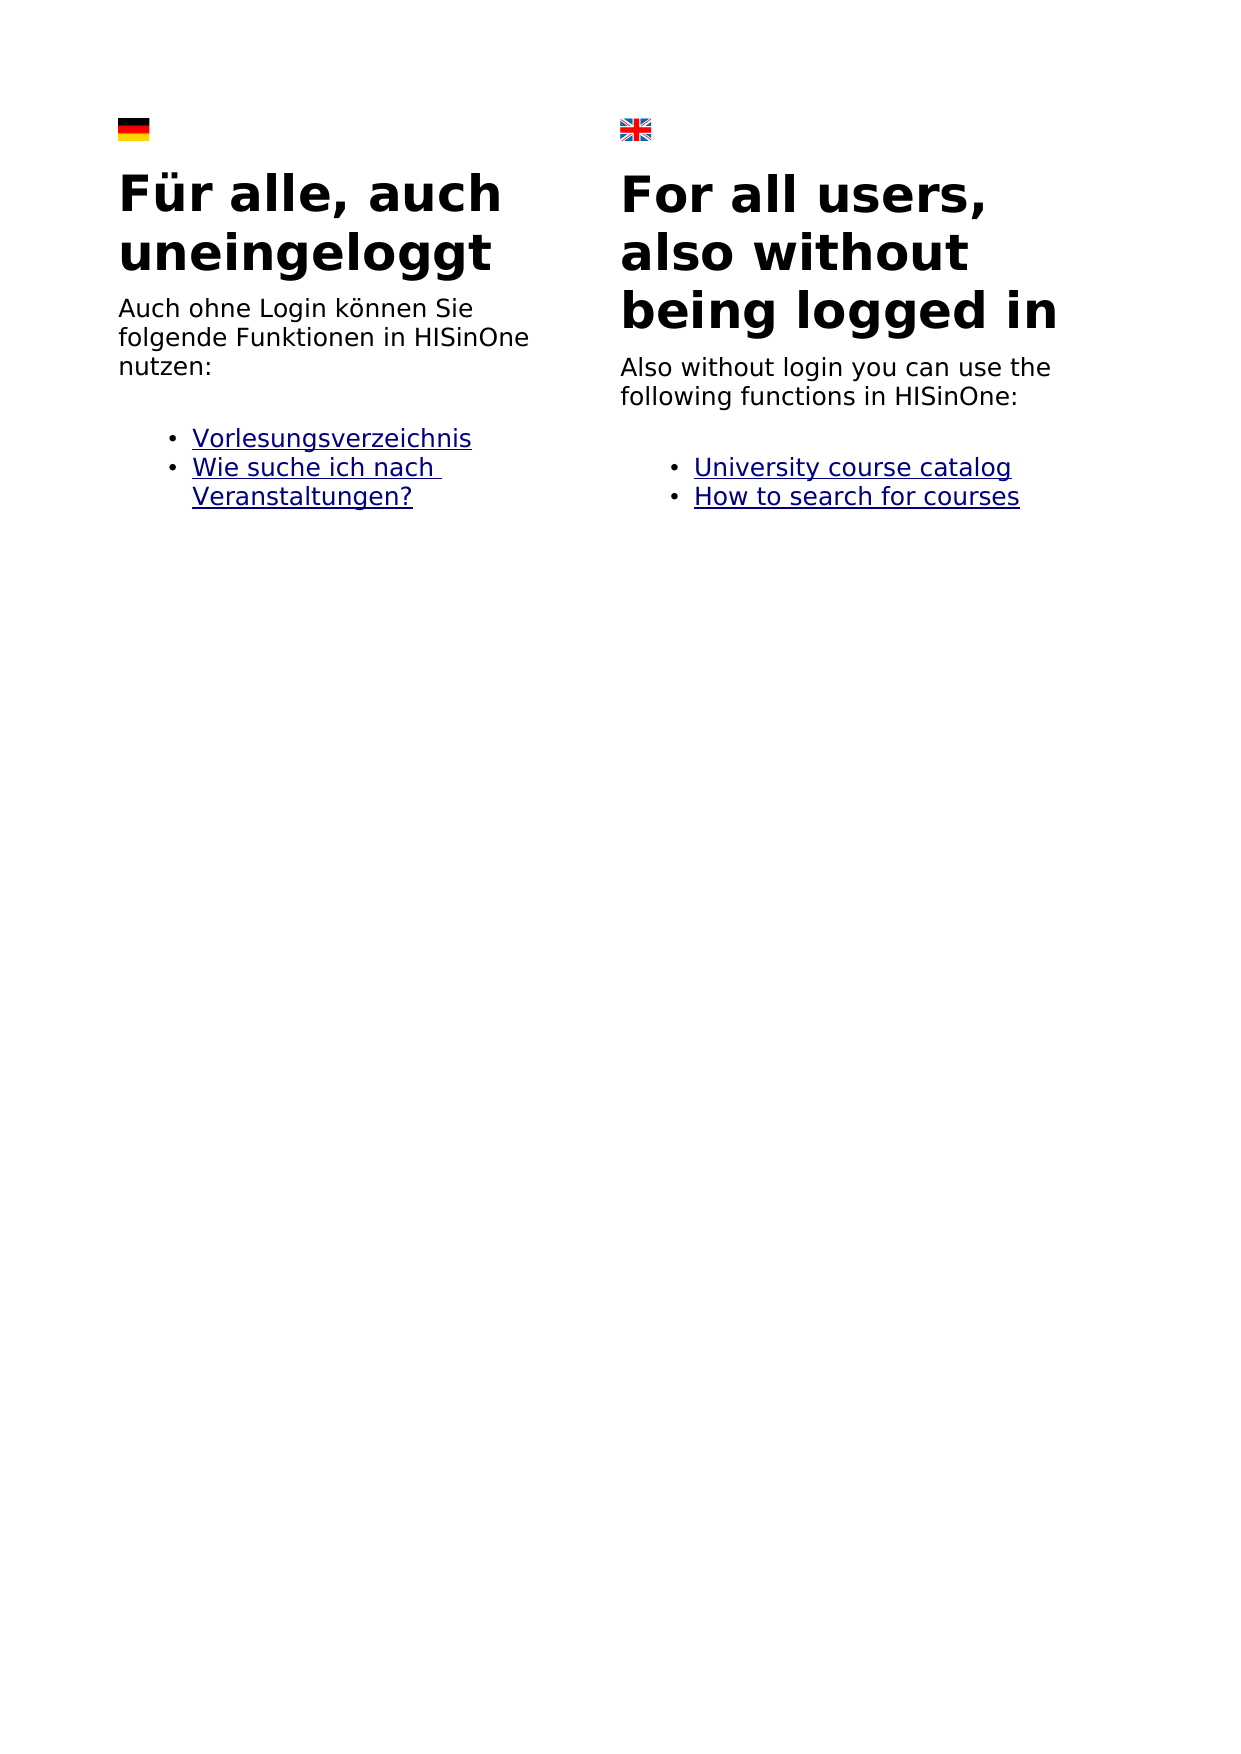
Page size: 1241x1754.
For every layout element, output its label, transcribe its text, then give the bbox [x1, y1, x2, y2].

picture [620, 118, 652, 141]
picture [118, 118, 150, 141]
table_header For all users, also without being logged in Also without login you can use the following functions in HISinOne: University course catalog How to search for courses [620, 118, 1122, 541]
table_header Für alle, auch uneingeloggt Auch ohne Login können Sie folgende Funktionen in HISinOne nutzen: Vorlesungsverzeichnis Wie suche ich nach Veranstaltungen? [118, 118, 620, 541]
